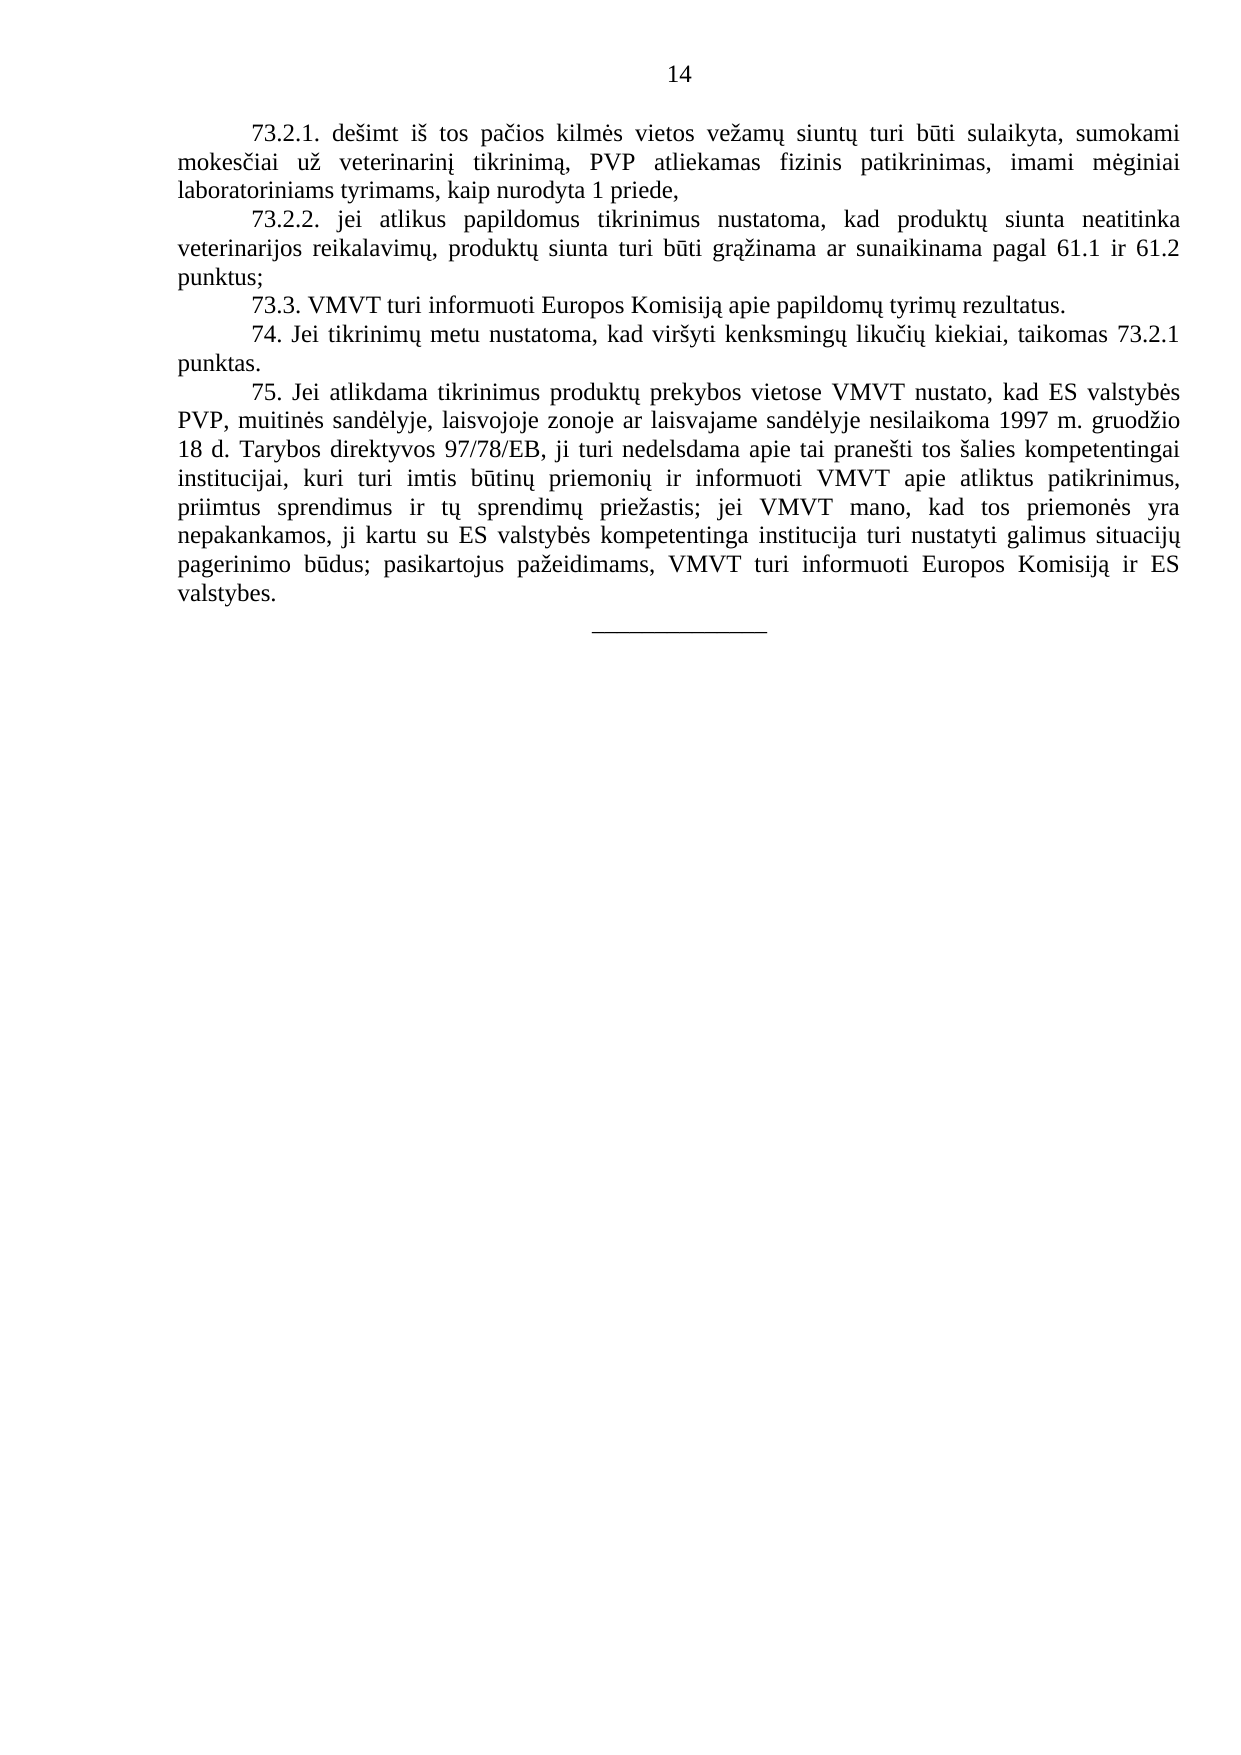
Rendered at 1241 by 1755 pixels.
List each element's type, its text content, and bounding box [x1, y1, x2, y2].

text 73.2.2. jei atlikus papildomus tikrinimus nustatoma, kad produktų siunta neatitinka veterinarijos reikalavimų, produktų siunta turi būti grąžinama ar sunaikinama pagal 61.1 ir 61.2 punktus; [177, 204, 1181, 291]
text 73.3. VMVT turi informuoti Europos Komisiją apie papildomų tyrimų rezultatus. [177, 291, 1181, 319]
text ______________ [177, 607, 1181, 636]
text 73.2.1. dešimt iš tos pačios kilmės vietos vežamų siuntų turi būti sulaikyta, sumokami mokesčiai už veterinarinį tikrinimą, PVP atliekamas fizinis patikrinimas, imami mėginiai laboratoriniams tyrimams, kaip nurodyta 1 priede, [177, 118, 1181, 204]
text 74. Jei tikrinimų metu nustatoma, kad viršyti kenksmingų likučių kiekiai, taikomas 73.2.1 punktas. [177, 319, 1181, 377]
text 75. Jei atlikdama tikrinimus produktų prekybos vietose VMVT nustato, kad ES valstybės PVP, muitinės sandėlyje, laisvojoje zonoje ar laisvajame sandėlyje nesilaikoma 1997 m. gruodžio 18 d. Tarybos direktyvos 97/78/EB, ji turi nedelsdama apie tai pranešti tos šalies kompetentingai institucijai, kuri turi imtis būtinų priemonių ir informuoti VMVT apie atliktus patikrinimus, priimtus sprendimus ir tų sprendimų priežastis; jei VMVT mano, kad tos priemonės yra nepakankamos, ji kartu su ES valstybės kompetentinga institucija turi nustatyti galimus situacijų pagerinimo būdus; pasikartojus pažeidimams, VMVT turi informuoti Europos Komisiją ir ES valstybes. [177, 377, 1181, 607]
